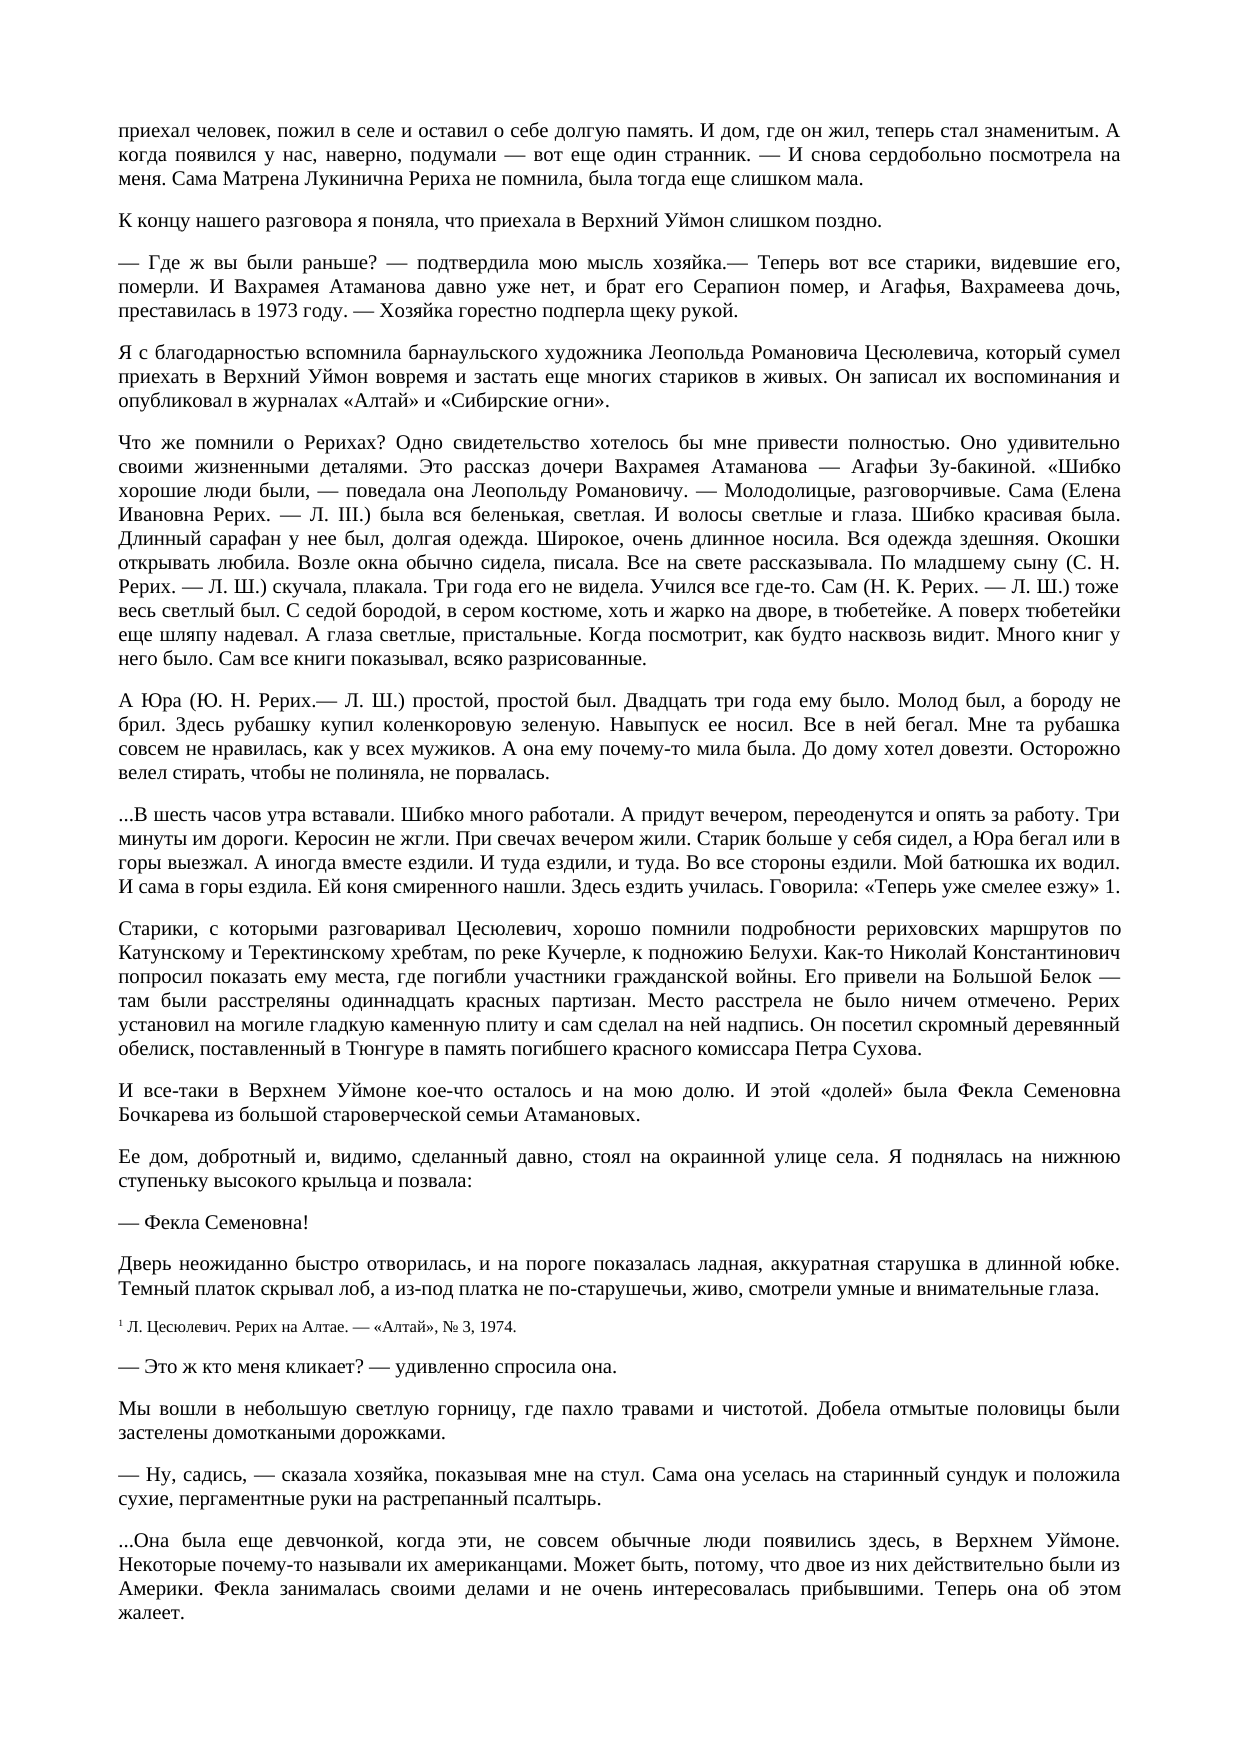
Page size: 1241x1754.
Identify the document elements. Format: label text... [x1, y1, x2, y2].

text — Это ж кто меня кликает? — удивленно спросила она. [118, 1354, 1122, 1378]
text Старики, с которыми разговаривал Цесюлевич, хорошо помнили подробности рериховских маршрутов по Катунскому и Теректинскому хребтам, по реке Кучерле, к подножию Белухи. Как-то Николай Константинович попросил показать ему места, где погибли участники гражданской войны. Его привели на Большой Белок — там были расстреляны одиннадцать красных партизан. Место расстрела не было ничем отмечено. Рерих установил на могиле гладкую каменную плиту и сам сделал на ней надпись. Он посетил скромный деревянный обелиск, поставленный в Тюнгуре в память погибшего красного комиссара Петра Сухова. [118, 916, 1122, 1060]
text И все-таки в Верхнем Уймоне кое-что осталось и на мою долю. И этой «долей» была Фекла Семеновна Бочкарева из большой староверческой семьи Атамановых. [118, 1078, 1122, 1126]
text 1 Л. Цесюлевич. Рерих на Алтае. — «Алтай», № 3, 1974. [118, 1317, 1122, 1336]
text Мы вошли в небольшую светлую горницу, где пахло травами и чистотой. Добела отмытые половицы были застелены домоткаными дорожками. [118, 1396, 1122, 1444]
text ...В шесть часов утра вставали. Шибко много работали. А придут вечером, переоденутся и опять за работу. Три минуты им дороги. Керосин не жгли. При свечах вечером жили. Старик больше у себя сидел, а Юра бегал или в горы выезжал. А иногда вместе ездили. И туда ездили, и туда. Во все стороны ездили. Мой батюшка их водил. И сама в горы ездила. Ей коня смиренного нашли. Здесь ездить училась. Говорила: «Теперь уже смелее езжу» 1. [118, 802, 1122, 898]
text приехал человек, пожил в селе и оставил о себе долгую память. И дом, где он жил, теперь стал знаменитым. А когда появился у нас, наверно, подумали — вот еще один странник. — И снова сердобольно посмотрела на меня. Сама Матрена Лукинична Рериха не помнила, была тогда еще слишком мала. [118, 118, 1122, 190]
text — Ну, садись, — сказала хозяйка, показывая мне на стул. Сама она уселась на старинный сундук и положила сухие, пергаментные руки на растрепанный псалтырь. [118, 1462, 1122, 1510]
text — Где ж вы были раньше? — подтвердила мою мысль хозяйка.— Теперь вот все старики, видевшие его, померли. И Вахрамея Атаманова давно уже нет, и брат его Серапион помер, и Агафья, Вахрамеева дочь, преставилась в 1973 году. — Хозяйка горестно подперла щеку рукой. [118, 250, 1122, 322]
text Ее дом, добротный и, видимо, сделанный давно, стоял на окраинной улице села. Я поднялась на нижнюю ступеньку высокого крыльца и позвала: [118, 1144, 1122, 1192]
text К концу нашего разговора я поняла, что приехала в Верхний Уймон слишком поздно. [118, 208, 1122, 232]
text Я с благодарностью вспомнила барнаульского художника Леопольда Романовича Цесюлевича, который сумел приехать в Верхний Уймон вовремя и застать еще многих стариков в живых. Он записал их воспоминания и опубликовал в журналах «Алтай» и «Сибирские огни». [118, 340, 1122, 412]
text — Фекла Семеновна! [118, 1209, 1122, 1234]
text Дверь неожиданно быстро отворилась, и на пороге показалась ладная, аккуратная старушка в длинной юбке. Темный платок скрывал лоб, а из-под платка не по-старушечьи, живо, смотрели умные и внимательные глаза. [118, 1251, 1122, 1299]
text А Юра (Ю. Н. Рерих.— Л. Ш.) простой, простой был. Двадцать три года ему было. Молод был, а бороду не брил. Здесь рубашку купил коленкоровую зеленую. Навыпуск ее носил. Все в ней бегал. Мне та рубашка совсем не нравилась, как у всех мужиков. А она ему почему-то мила была. До дому хотел довезти. Осторожно велел стирать, чтобы не полиняла, не порвалась. [118, 688, 1122, 784]
text Что же помнили о Рерихах? Одно свидетельство хотелось бы мне привести полностью. Оно удивительно своими жизненными деталями. Это рассказ дочери Вахрамея Атаманова — Агафьи Зу-бакиной. «Шибко хорошие люди были, — поведала она Леопольду Романовичу. — Молодолицые, разговорчивые. Сама (Елена Ивановна Рерих. — Л. III.) была вся беленькая, светлая. И волосы светлые и глаза. Шибко красивая была. Длинный сарафан у нее был, долгая одежда. Широкое, очень длинное носила. Вся одежда здешняя. Окошки открывать любила. Возле окна обычно сидела, писала. Все на свете рассказывала. По младшему сыну (С. Н. Рерих. — Л. Ш.) скучала, плакала. Три года его не видела. Учился все где-то. Сам (Н. К. Рерих. — Л. Ш.) тоже весь светлый был. С седой бородой, в сером костюме, хоть и жарко на дворе, в тюбетейке. А поверх тюбетейки еще шляпу надевал. А глаза светлые, пристальные. Когда посмотрит, как будто насквозь видит. Много книг у него было. Сам все книги показывал, всяко разрисованные. [118, 429, 1122, 670]
text ...Она была еще девчонкой, когда эти, не совсем обычные люди появились здесь, в Верхнем Уймоне. Некоторые почему-то называли их американцами. Может быть, потому, что двое из них действительно были из Америки. Фекла занималась своими делами и не очень интересовалась прибывшими. Теперь она об этом жалеет. [118, 1527, 1122, 1624]
